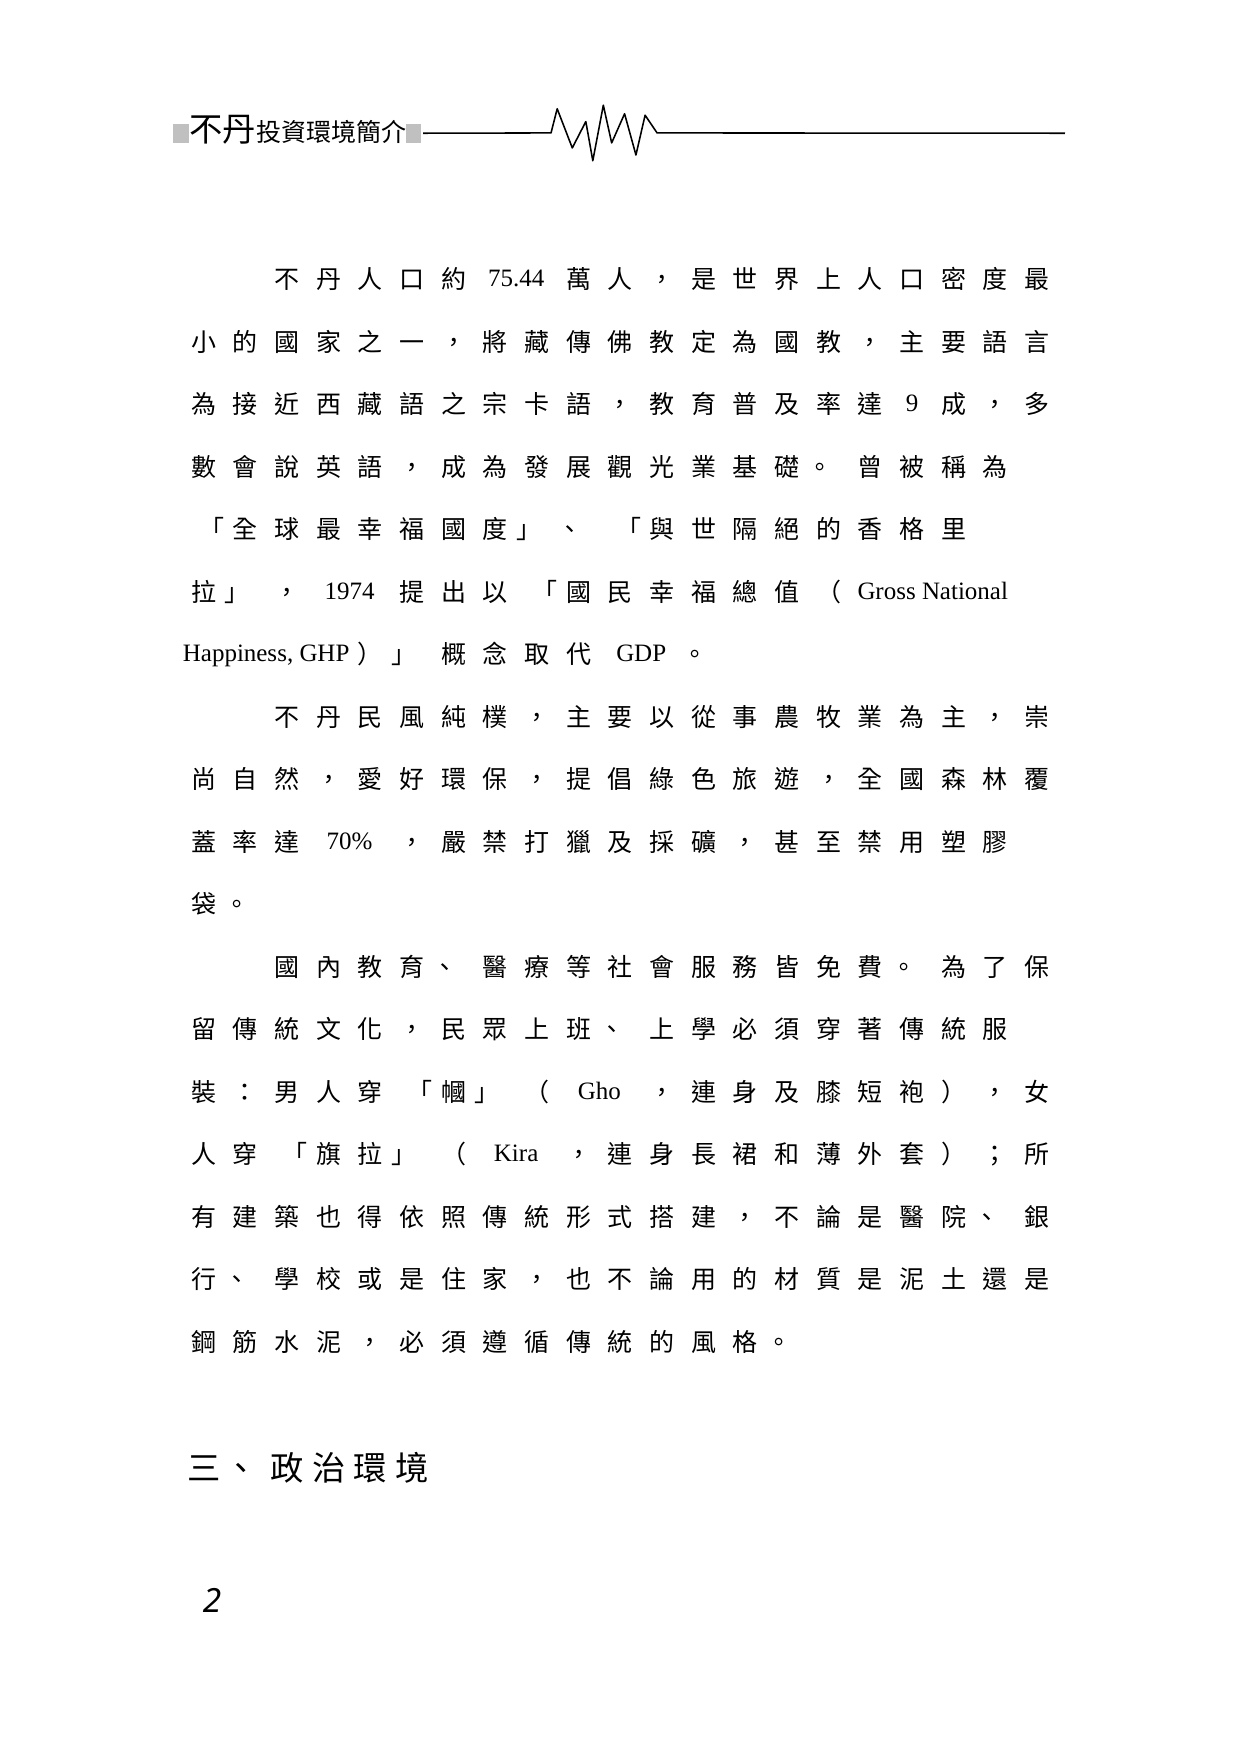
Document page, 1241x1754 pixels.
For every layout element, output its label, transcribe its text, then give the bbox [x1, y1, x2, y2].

text 三、政治環境 [183, 1424, 1058, 1486]
text 不丹民風純樸，主要以從事農牧業為主，崇尚自然，愛好環保，提倡綠色旅遊，全國森林覆蓋率達70%，嚴禁打獵及採礦，甚至禁用塑膠袋。 [183, 674, 1058, 924]
text 不丹人口約75.44萬人，是世界上人口密度最小的國家之一，將藏傳佛教定為國教，主要語言為接近西藏語之宗卡語，教育普及率達9成，多數會說英語，成為發展觀光業基礎。曾被稱為「全球最幸福國度」、「與世隔絕的香格里拉」，1974提出以「國民幸福總值（Gross National Happiness, GHP）」概念取代GDP。 [183, 236, 1058, 674]
text 國內教育、醫療等社會服務皆免費。為了保留傳統文化，民眾上班、上學必須穿著傳統服裝：男人穿「幗」（Gho，連身及膝短袍），女人穿「旗拉」（Kira，連身長裙和薄外套）；所有建築也得依照傳統形式搭建，不論是醫院、銀行、學校或是住家，也不論用的材質是泥土還是鋼筋水泥，必須遵循傳統的風格。 [183, 924, 1058, 1361]
